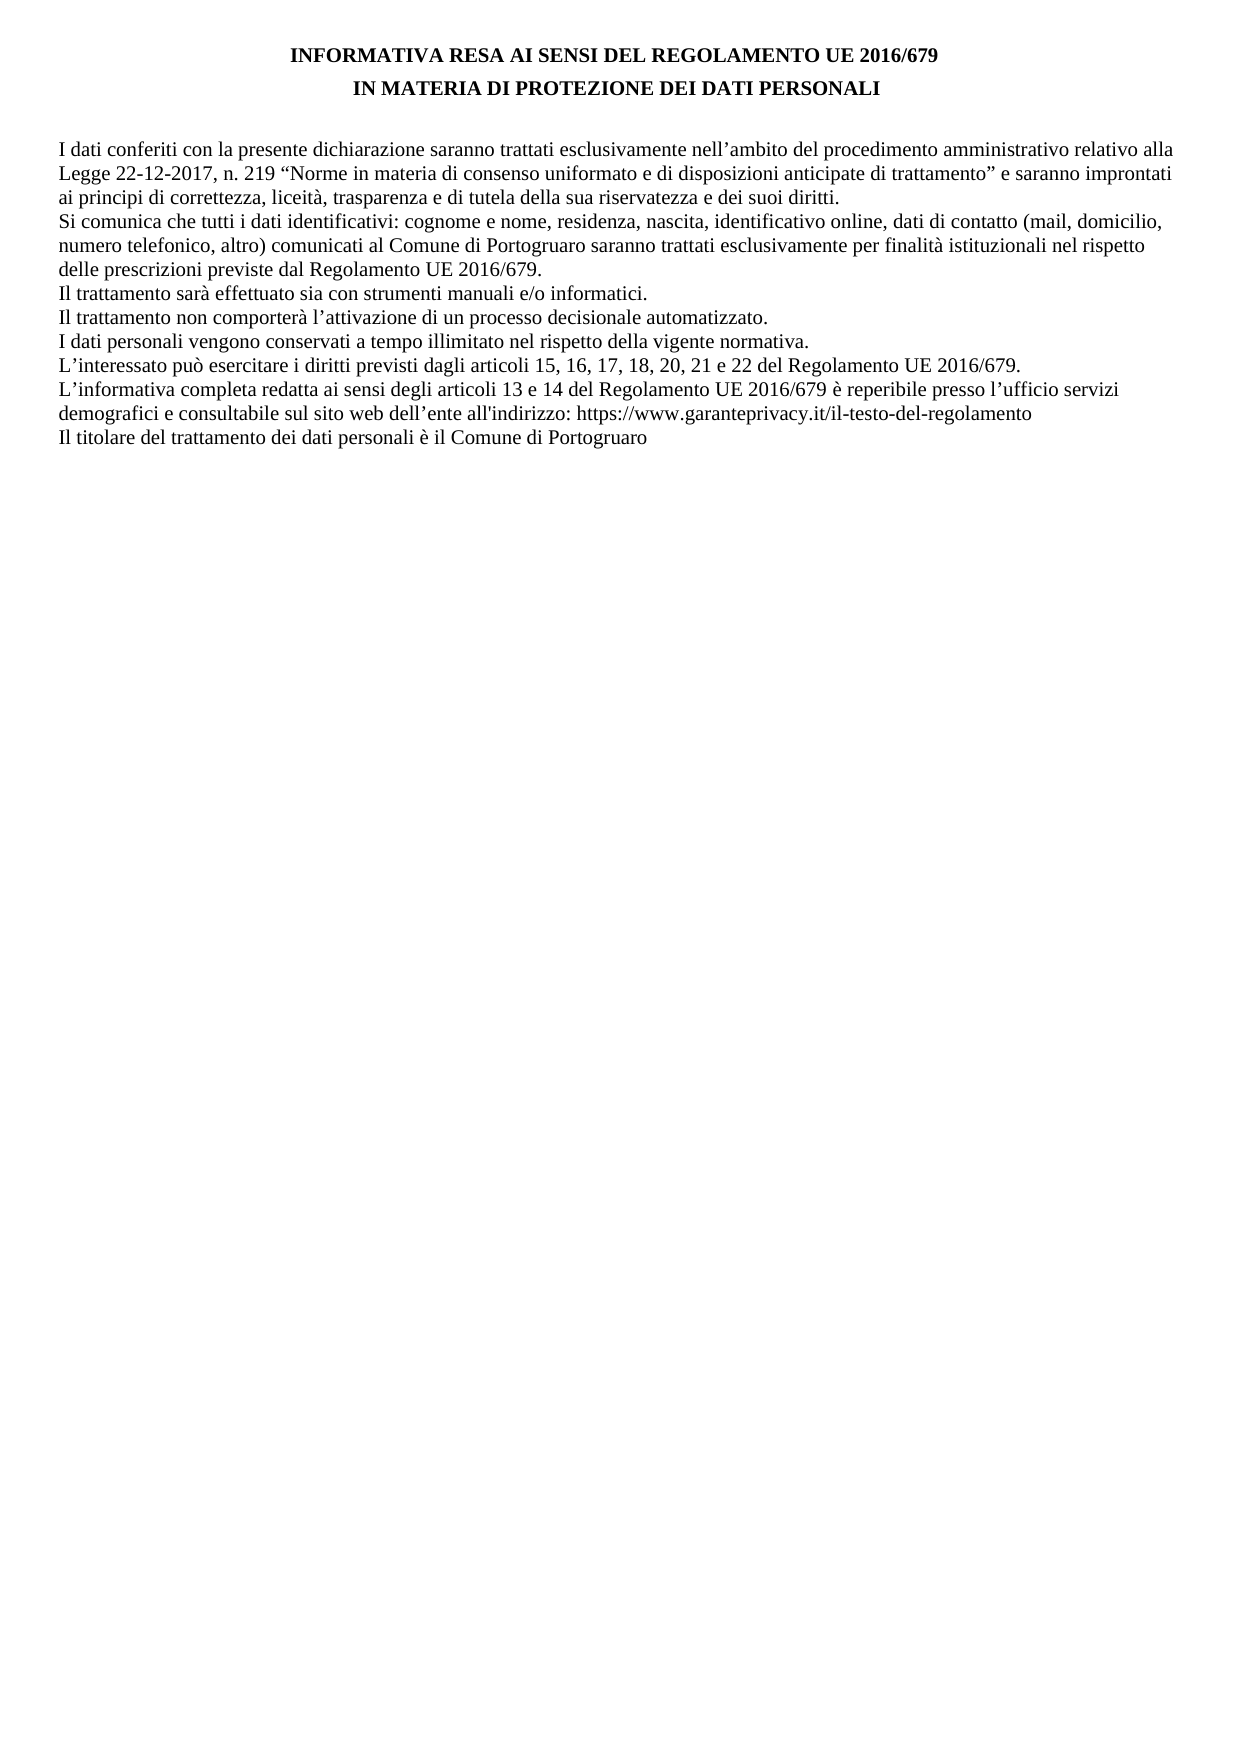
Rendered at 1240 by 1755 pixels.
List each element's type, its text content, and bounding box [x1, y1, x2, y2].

text INFORMATIVA RESA AI SENSI DEL REGOLAMENTO UE 2016/679 [58, 46, 1175, 67]
text Il titolare del trattamento dei dati personali è il Comune di Portogruaro [58, 425, 1175, 449]
text Il trattamento non comporterà l’attivazione di un processo decisionale automatizzato. [58, 305, 1175, 329]
text Si comunica che tutti i dati identificativi: cognome e nome, residenza, nascita, identificativo online, dati di contatto (mail, domicilio, numero telefonico, altro) comunicati al Comune di Portogruaro saranno trattati esclusivamente per finalità istituzionali nel rispetto delle prescrizioni previste dal Regolamento UE 2016/679. [58, 209, 1175, 281]
text I dati conferiti con la presente dichiarazione saranno trattati esclusivamente nell’ambito del procedimento amministrativo relativo alla Legge 22-12-2017, n. 219 “Norme in materia di consenso uniformato e di disposizioni anticipate di trattamento” e saranno improntati ai principi di correttezza, liceità, trasparenza e di tutela della sua riservatezza e dei suoi diritti. [58, 137, 1175, 209]
text IN MATERIA DI PROTEZIONE DEI DATI PERSONALI [58, 79, 1175, 100]
text L’informativa completa redatta ai sensi degli articoli 13 e 14 del Regolamento UE 2016/679 è reperibile presso l’ufficio servizi demografici e consultabile sul sito web dell’ente all'indirizzo: https://www.garanteprivacy.it/il-testo-del-regolamento [58, 377, 1175, 425]
text Il trattamento sarà effettuato sia con strumenti manuali e/o informatici. [58, 281, 1175, 305]
text L’interessato può esercitare i diritti previsti dagli articoli 15, 16, 17, 18, 20, 21 e 22 del Regolamento UE 2016/679. [58, 353, 1175, 377]
text I dati personali vengono conservati a tempo illimitato nel rispetto della vigente normativa. [58, 329, 1175, 353]
